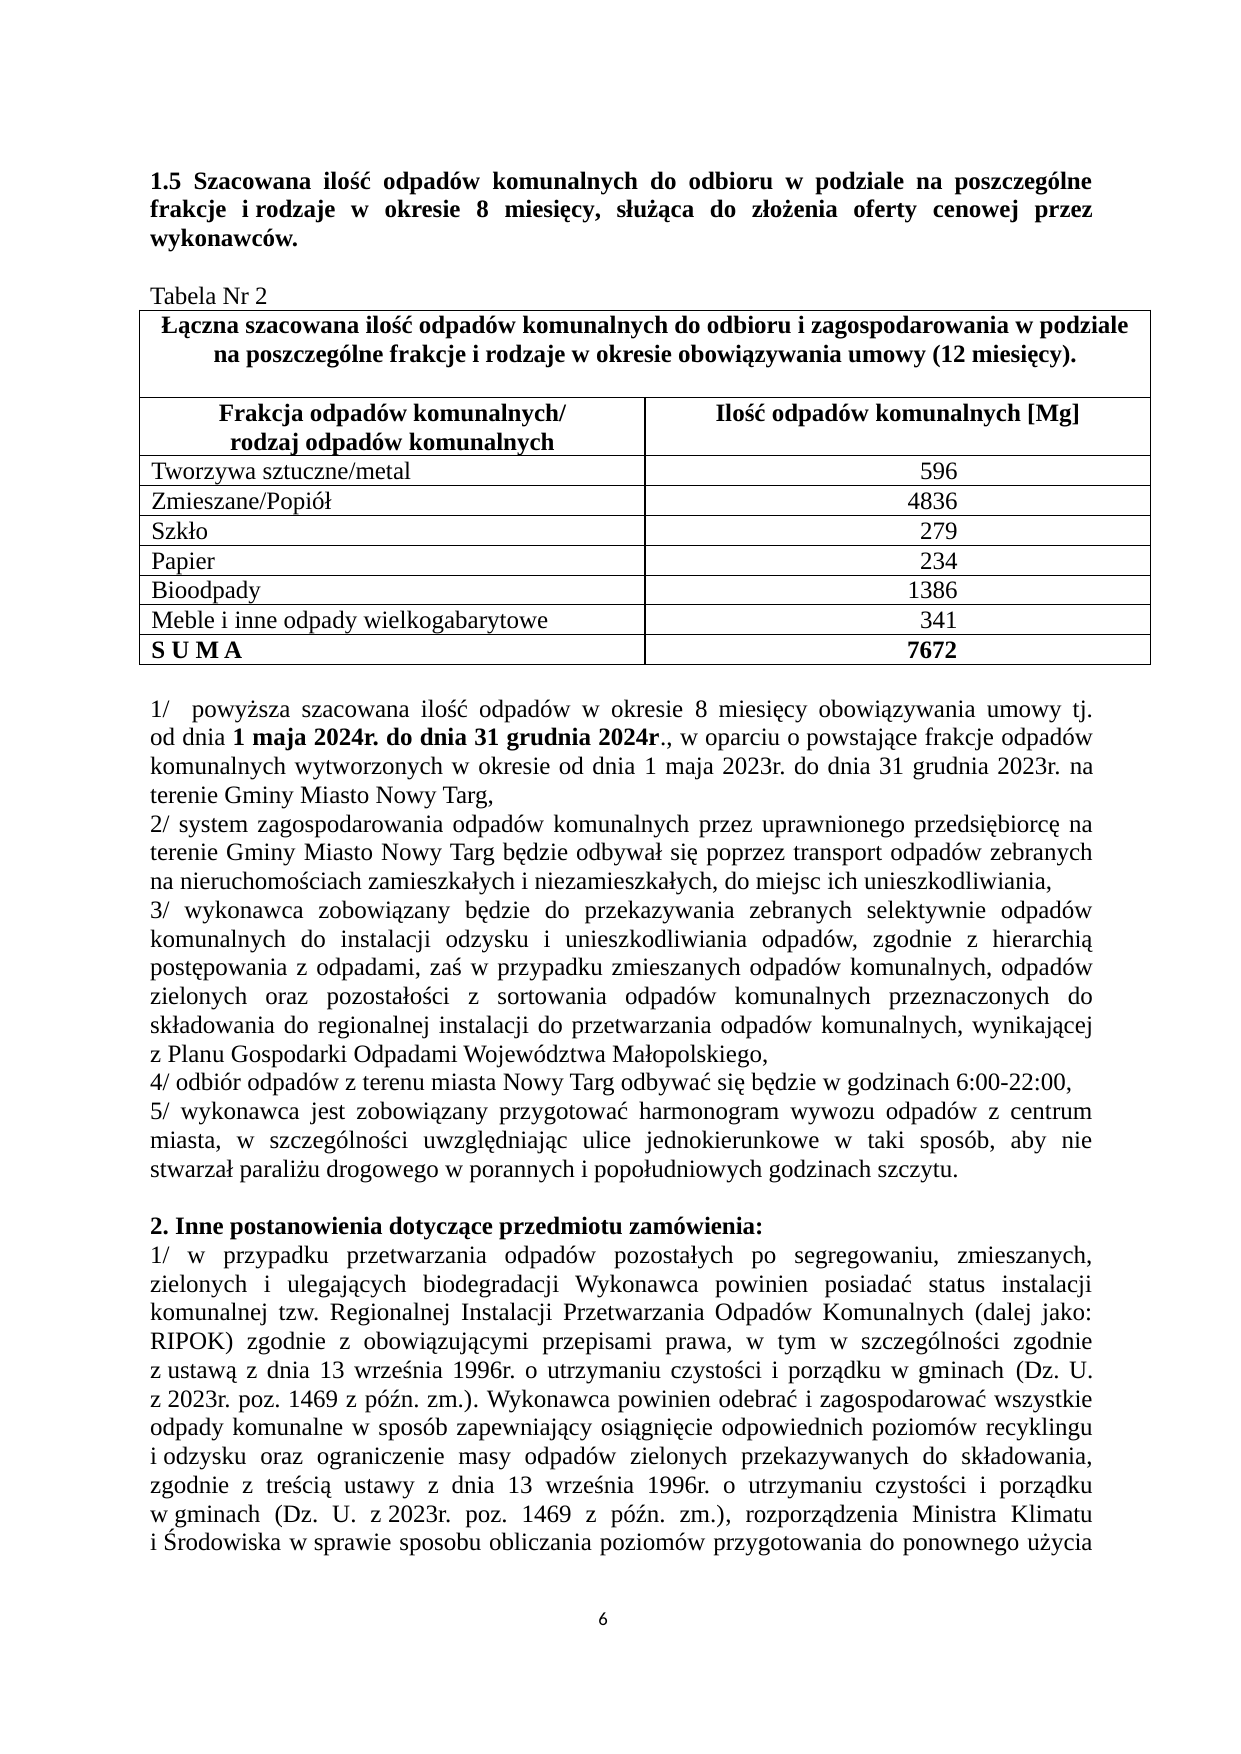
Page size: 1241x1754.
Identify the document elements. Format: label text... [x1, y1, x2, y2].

table_cell Bioodpady [140, 576, 644, 604]
table_cell 1386 [646, 576, 1150, 604]
table_cell Szkło [140, 516, 644, 545]
table_cell 596 [646, 456, 1150, 485]
table_cell Papier [140, 546, 644, 574]
table_cell S U M A [140, 635, 644, 664]
text 1/ powyższa szacowana ilość odpadów w okresie 8 miesięcy obowiązywania umowy tj. od dnia 1 maja 2024r. do dnia 31 grudnia 2024r., w oparciu o powstające frakcje odpadów komunalnych wytworzonych w okresie od dnia 1 maja 2023r. do dnia 31 grudnia 2023r. na terenie Gminy Miasto Nowy Targ, [150, 694, 1093, 809]
text 4/ odbiór odpadów z terenu miasta Nowy Targ odbywać się będzie w godzinach 6:00-22:00, [150, 1067, 1093, 1096]
table_cell Meble i inne odpady wielkogabarytowe [140, 605, 644, 634]
text 1/ w przypadku przetwarzania odpadów pozostałych po segregowaniu, zmieszanych, zielonych i ulegających biodegradacji Wykonawca powinien posiadać status instalacji komunalnej tzw. Regionalnej Instalacji Przetwarzania Odpadów Komunalnych (dalej jako: RIPOK) zgodnie z obowiązującymi przepisami prawa, w tym w szczególności zgodnie z ustawą z dnia 13 września 1996r. o utrzymaniu czystości i porządku w gminach (Dz. U. z 2023r. poz. 1469 z późn. zm.). Wykonawca powinien odebrać i zagospodarować wszystkie odpady komunalne w sposób zapewniający osiągnięcie odpowiednich poziomów recyklingu i odzysku oraz ograniczenie masy odpadów zielonych przekazywanych do składowania, zgodnie z treścią ustawy z dnia 13 września 1996r. o utrzymaniu czystości i porządku w gminach (Dz. U. z 2023r. poz. 1469 z późn. zm.), rozporządzenia Ministra Klimatu i Środowiska w sprawie sposobu obliczania poziomów przygotowania do ponownego użycia [150, 1240, 1093, 1556]
text 2/ system zagospodarowania odpadów komunalnych przez uprawnionego przedsiębiorcę na terenie Gminy Miasto Nowy Targ będzie odbywał się poprzez transport odpadów zebranych na nieruchomościach zamieszkałych i niezamieszkałych, do miejsc ich unieszkodliwiania, [150, 809, 1093, 895]
table_cell Ilość odpadów komunalnych [Mg] [646, 398, 1150, 455]
table_cell 4836 [646, 486, 1150, 515]
text 1.5 Szacowana ilość odpadów komunalnych do odbioru w podziale na poszczególne frakcje i rodzaje w okresie 8 miesięcy, służąca do złożenia oferty cenowej przez wykonawców. [150, 166, 1093, 252]
table_cell Zmieszane/Popiół [140, 486, 644, 515]
text 2. Inne postanowienia dotyczące przedmiotu zamówienia: [150, 1211, 1093, 1240]
text Tabela Nr 2 [150, 281, 1093, 309]
table_cell 279 [646, 516, 1150, 545]
table_cell 341 [646, 605, 1150, 634]
text 3/ wykonawca zobowiązany będzie do przekazywania zebranych selektywnie odpadów komunalnych do instalacji odzysku i unieszkodliwiania odpadów, zgodnie z hierarchią postępowania z odpadami, zaś w przypadku zmieszanych odpadów komunalnych, odpadów zielonych oraz pozostałości z sortowania odpadów komunalnych przeznaczonych do składowania do regionalnej instalacji do przetwarzania odpadów komunalnych, wynikającej z Planu Gospodarki Odpadami Województwa Małopolskiego, [150, 895, 1093, 1067]
table_cell Tworzywa sztuczne/metal [140, 456, 644, 485]
text 5/ wykonawca jest zobowiązany przygotować harmonogram wywozu odpadów z centrum miasta, w szczególności uwzględniając ulice jednokierunkowe w taki sposób, aby nie stwarzał paraliżu drogowego w porannych i popołudniowych godzinach szczytu. [150, 1096, 1093, 1182]
table_cell 234 [646, 546, 1150, 574]
table_header Łączna szacowana ilość odpadów komunalnych do odbioru i zagospodarowania w podziale na poszczególne frakcje i rodzaje w okresie obowiązywania umowy (12 miesięcy). [140, 311, 1150, 397]
table_cell 7672 [646, 635, 1150, 664]
table_cell Frakcja odpadów komunalnych/ rodzaj odpadów komunalnych [140, 398, 644, 455]
